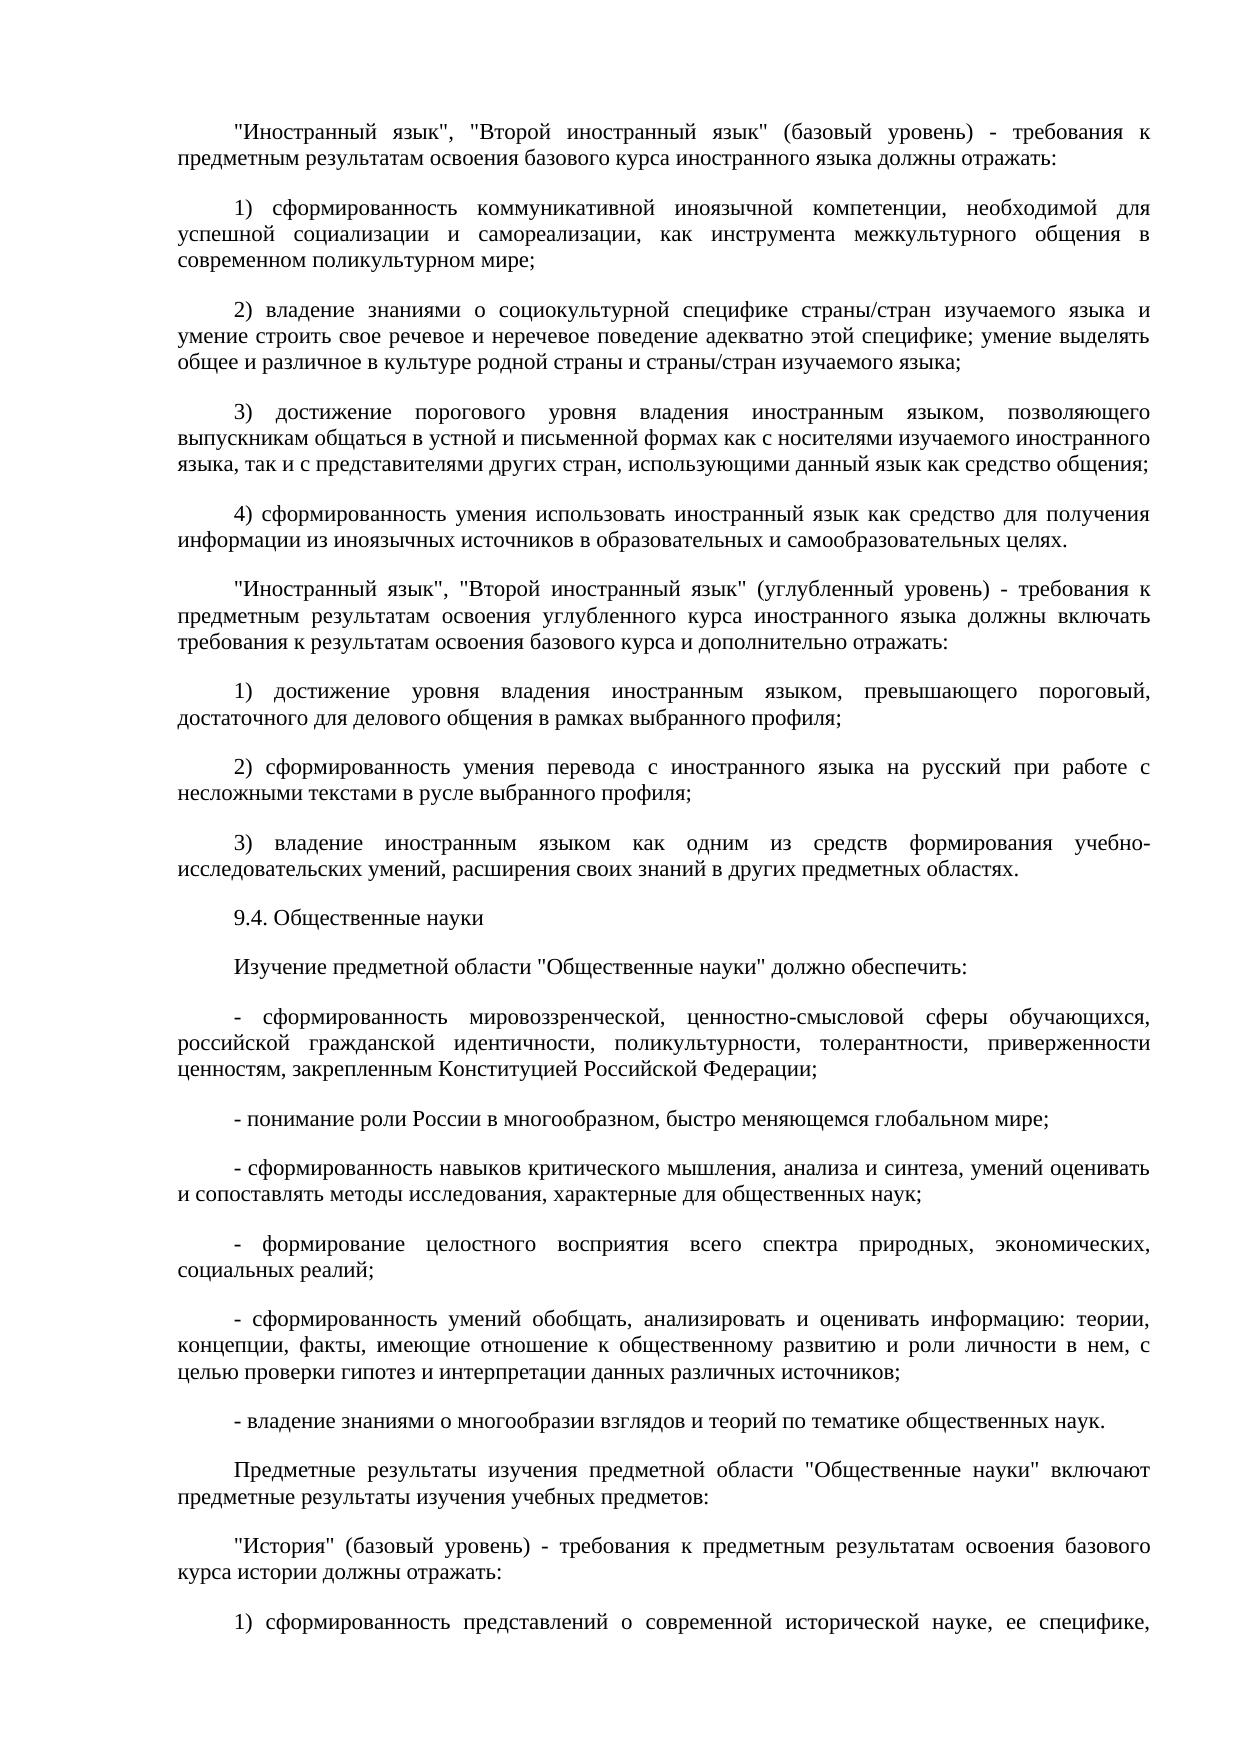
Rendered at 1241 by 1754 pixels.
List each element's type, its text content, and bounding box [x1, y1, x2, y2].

text - формирование целостного восприятия всего спектра природных, экономических, социальных реалий; [177, 1229, 1152, 1282]
text - сформированность умений обобщать, анализировать и оценивать информацию: теории, концепции, факты, имеющие отношение к общественному развитию и роли личности в нем, с целью проверки гипотез и интерпретации данных различных источников; [177, 1305, 1152, 1384]
text - владение знаниями о многообразии взглядов и теорий по тематике общественных наук. [177, 1407, 1152, 1433]
text 1) сформированность представлений о современной исторической науке, ее специфике, [177, 1608, 1152, 1634]
text 2) владение знаниями о социокультурной специфике страны/стран изучаемого языка и умение строить свое речевое и неречевое поведение адекватно этой специфике; умение выделять общее и различное в культуре родной страны и страны/стран изучаемого языка; [177, 296, 1152, 375]
text 3) достижение порогового уровня владения иностранным языком, позволяющего выпускникам общаться в устной и письменной формах как с носителями изучаемого иностранного языка, так и с представителями других стран, использующими данный язык как средство общения; [177, 398, 1152, 477]
text 1) сформированность коммуникативной иноязычной компетенции, необходимой для успешной социализации и самореализации, как инструмента межкультурного общения в современном поликультурном мире; [177, 194, 1152, 273]
text Изучение предметной области "Общественные науки" должно обеспечить: [177, 953, 1152, 980]
text "История" (базовый уровень) - требования к предметным результатам освоения базового курса истории должны отражать: [177, 1532, 1152, 1585]
text Предметные результаты изучения предметной области "Общественные науки" включают предметные результаты изучения учебных предметов: [177, 1456, 1152, 1509]
text "Иностранный язык", "Второй иностранный язык" (углубленный уровень) - требования к предметным результатам освоения углубленного курса иностранного языка должны включать требования к результатам освоения базового курса и дополнительно отражать: [177, 575, 1152, 654]
text "Иностранный язык", "Второй иностранный язык" (базовый уровень) - требования к предметным результатам освоения базового курса иностранного языка должны отражать: [177, 118, 1152, 171]
text 4) сформированность умения использовать иностранный язык как средство для получения информации из иноязычных источников в образовательных и самообразовательных целях. [177, 500, 1152, 552]
text - понимание роли России в многообразном, быстро меняющемся глобальном мире; [177, 1105, 1152, 1131]
text 1) достижение уровня владения иностранным языком, превышающего пороговый, достаточного для делового общения в рамках выбранного профиля; [177, 677, 1152, 730]
text - сформированность навыков критического мышления, анализа и синтеза, умений оценивать и сопоставлять методы исследования, характерные для общественных наук; [177, 1154, 1152, 1207]
text 2) сформированность умения перевода с иностранного языка на русский при работе с несложными текстами в русле выбранного профиля; [177, 753, 1152, 806]
text 3) владение иностранным языком как одним из средств формирования учебно-исследовательских умений, расширения своих знаний в других предметных областях. [177, 828, 1152, 881]
text 9.4. Общественные науки [177, 904, 1152, 931]
text - сформированность мировоззренческой, ценностно-смысловой сферы обучающихся, российской гражданской идентичности, поликультурности, толерантности, приверженности ценностям, закрепленным Конституцией Российской Федерации; [177, 1003, 1152, 1082]
